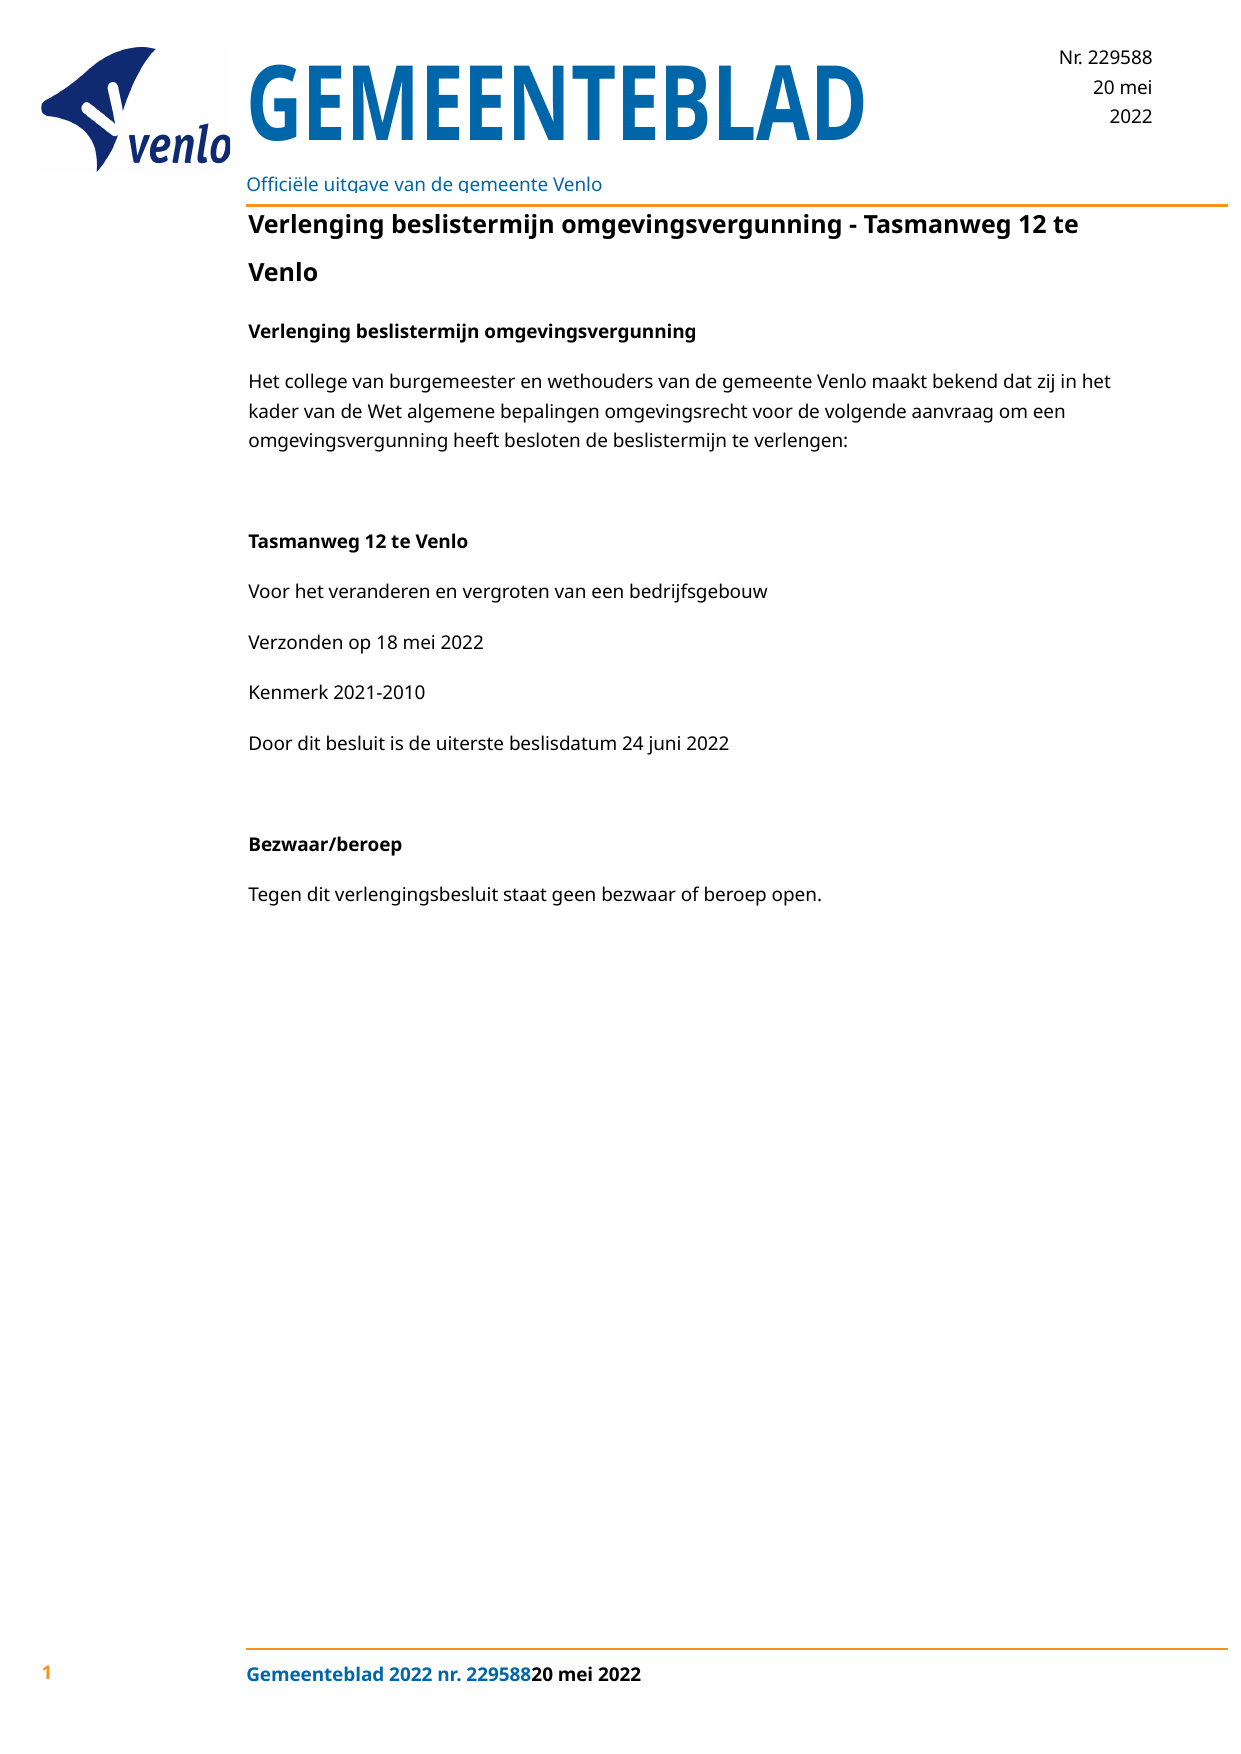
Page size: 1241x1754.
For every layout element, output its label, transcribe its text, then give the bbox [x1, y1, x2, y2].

text Het college van burgemeester en wethouders van de gemeente Venlo maakt bekend dat zij in het kader van de Wet algemene bepalingen omgevingsrecht voor de volgende aanvraag om een omgevingsvergunning heeft besloten de beslistermijn te verlengen: [248, 368, 1152, 453]
text Bezwaar/beroep [248, 831, 1152, 857]
text Verzonden op 18 mei 2022 [248, 629, 1152, 655]
picture [41, 47, 231, 172]
text Kenmerk 2021-2010 [248, 679, 1152, 705]
text Door dit besluit is de uiterste beslisdatum 24 juni 2022 [248, 730, 1152, 756]
text Verlenging beslistermijn omgevingsvergunning - Tasmanweg 12 te Venlo [248, 207, 1152, 288]
text Verlenging beslistermijn omgevingsvergunning [248, 318, 1152, 344]
text Tasmanweg 12 te Venlo [248, 528, 1152, 554]
text Voor het veranderen en vergroten van een bedrijfsgebouw [248, 579, 1152, 604]
text Tegen dit verlengingsbesluit staat geen bezwaar of beroep open. [248, 881, 1152, 907]
